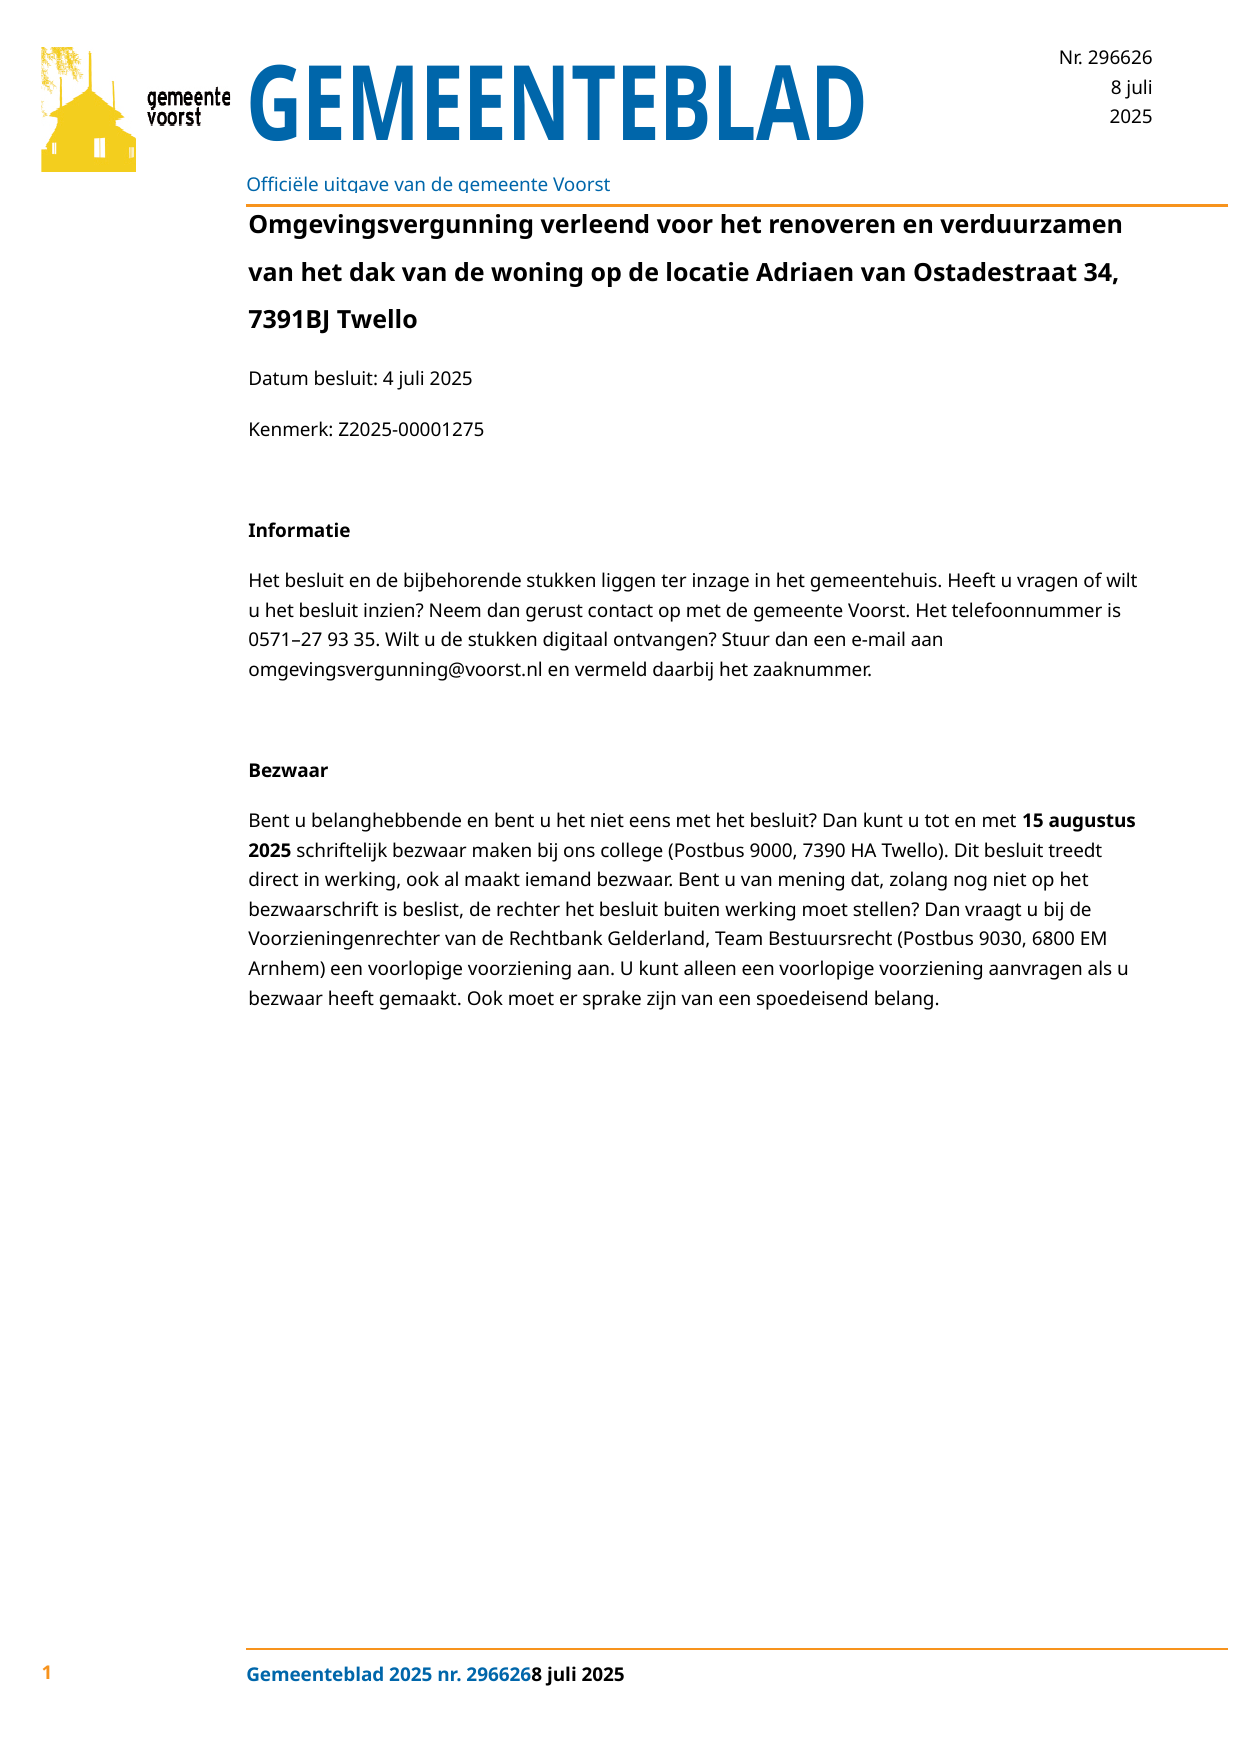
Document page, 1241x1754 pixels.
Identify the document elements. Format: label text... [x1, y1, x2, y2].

text Kenmerk: Z2025-00001275 [248, 416, 1152, 442]
text Omgevingsvergunning verleend voor het renoveren en verduurzamen van het dak van de woning op de locatie Adriaen van Ostadestraat 34, 7391BJ Twello [248, 207, 1152, 336]
text Bent u belanghebbende en bent u het niet eens met het besluit? Dan kunt u tot en met 15 augustus 2025 schriftelijk bezwaar maken bij ons college (Postbus 9000, 7390 HA Twello). Dit besluit treedt direct in werking, ook al maakt iemand bezwaar. Bent u van mening dat, zolang nog niet op het bezwaarschrift is beslist, de rechter het besluit buiten werking moet stellen? Dan vraagt u bij de Voorzieningenrechter van de Rechtbank Gelderland, Team Bestuursrecht (Postbus 9030, 6800 EM Arnhem) een voorlopige voorziening aan. U kunt alleen een voorlopige voorziening aanvragen als u bezwaar heeft gemaakt. Ook moet er sprake zijn van een spoedeisend belang. [248, 807, 1152, 1010]
text Bezwaar [248, 757, 1152, 782]
picture [41, 47, 231, 172]
text Het besluit en de bijbehorende stukken liggen ter inzage in het gemeentehuis. Heeft u vragen of wilt u het besluit inzien? Neem dan gerust contact op met de gemeente Voorst. Het telefoonnummer is 0571–27 93 35. Wilt u de stukken digitaal ontvangen? Stuur dan een e-mail aan omgevingsvergunning@voorst.nl en vermeld daarbij het zaaknummer. [248, 567, 1152, 682]
text Informatie [248, 517, 1152, 542]
text Datum besluit: 4 juli 2025 [248, 366, 1152, 391]
